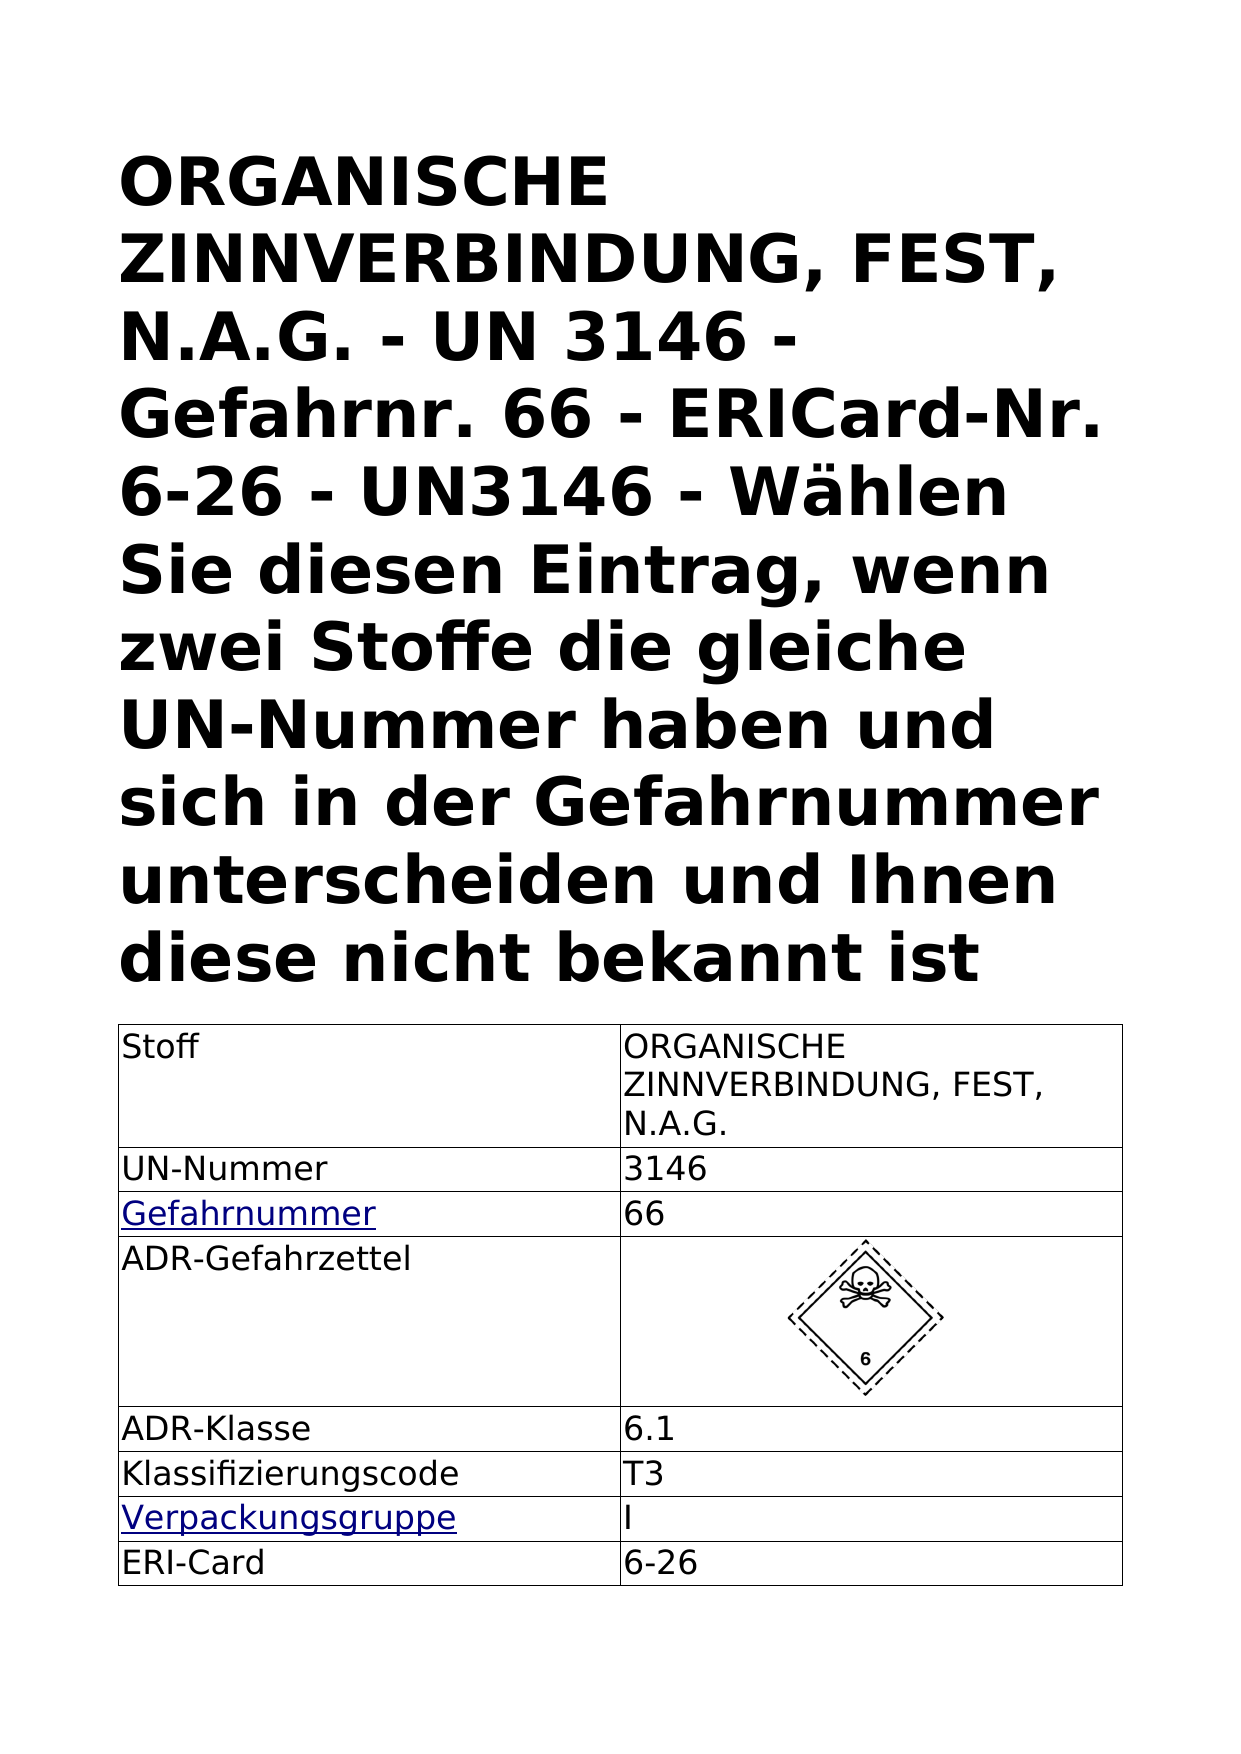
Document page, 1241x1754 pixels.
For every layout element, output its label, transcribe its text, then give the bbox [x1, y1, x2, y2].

table_cell ADR-Gefahrzettel [119, 1237, 620, 1406]
picture [787, 1239, 944, 1396]
table_cell 66 [621, 1192, 1122, 1236]
subtitle ORGANISCHE ZINNVERBINDUNG, FEST, N.A.G. - UN 3146 - Gefahrnr. 66 - ERICard-Nr. 6-26 - UN3146 - Wählen Sie diesen Eintrag, wenn zwei Stoffe die gleiche UN-Nummer haben und sich in der Gefahrnummer unterscheiden und Ihnen diese nicht bekannt ist [118, 143, 1122, 997]
table_cell 6.1 [621, 1407, 1122, 1451]
table_header ORGANISCHE ZINNVERBINDUNG, FEST, N.A.G. [621, 1025, 1122, 1147]
table_cell [621, 1237, 1122, 1406]
table_cell 6-26 [621, 1542, 1122, 1585]
table_cell ADR-Klasse [119, 1407, 620, 1451]
table_cell UN-Nummer [119, 1148, 620, 1191]
table_cell Klassifizierungscode [119, 1452, 620, 1496]
table_cell I [621, 1497, 1122, 1541]
table_cell Verpackungsgruppe [119, 1497, 620, 1541]
table_cell ERI-Card [119, 1542, 620, 1585]
table_header Stoff [119, 1025, 620, 1147]
table_cell 3146 [621, 1148, 1122, 1191]
table_cell T3 [621, 1452, 1122, 1496]
table_cell Gefahrnummer [119, 1192, 620, 1236]
